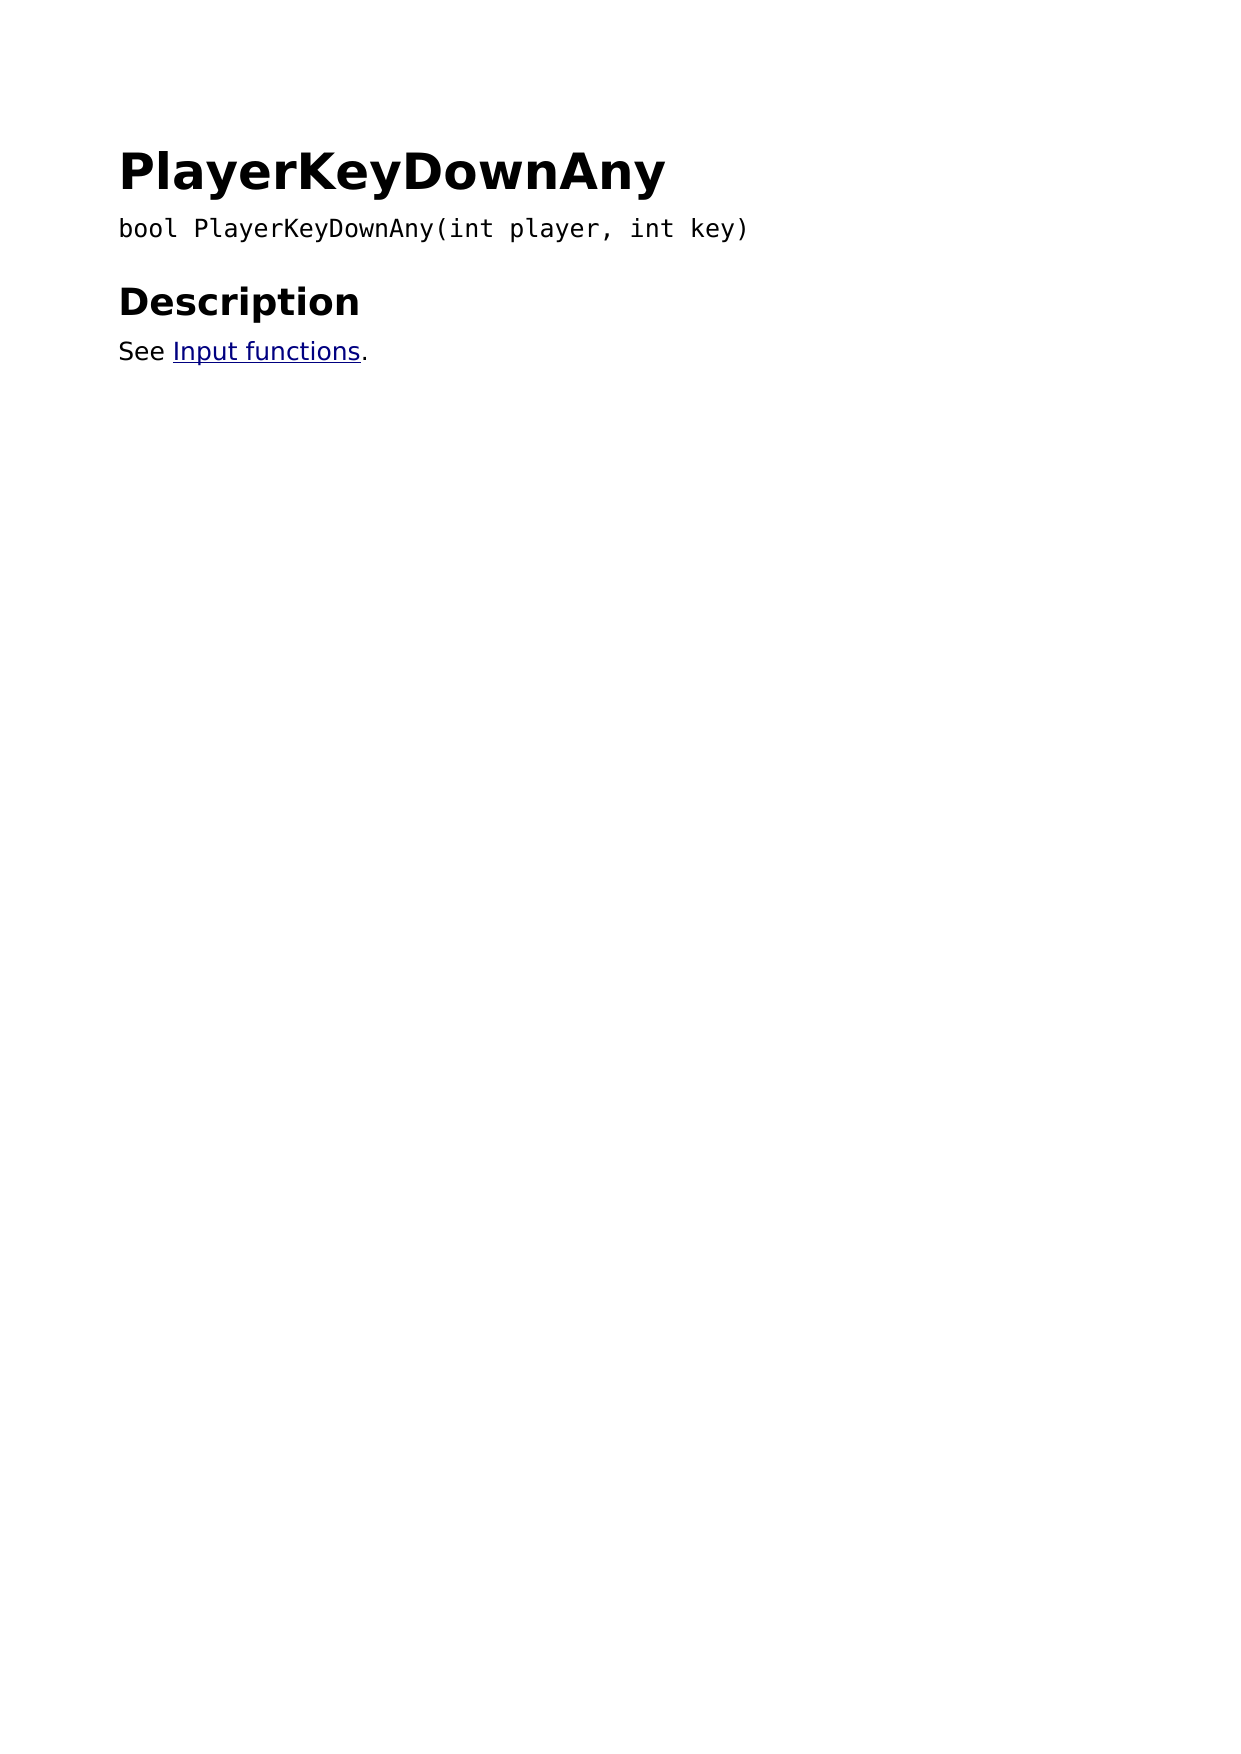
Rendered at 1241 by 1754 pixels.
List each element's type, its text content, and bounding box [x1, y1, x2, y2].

subtitle Description [118, 281, 1122, 324]
subtitle PlayerKeyDownAny [118, 143, 1122, 201]
text bool PlayerKeyDownAny(int player, int key) [118, 214, 1122, 243]
text See Input functions. [118, 337, 1122, 366]
